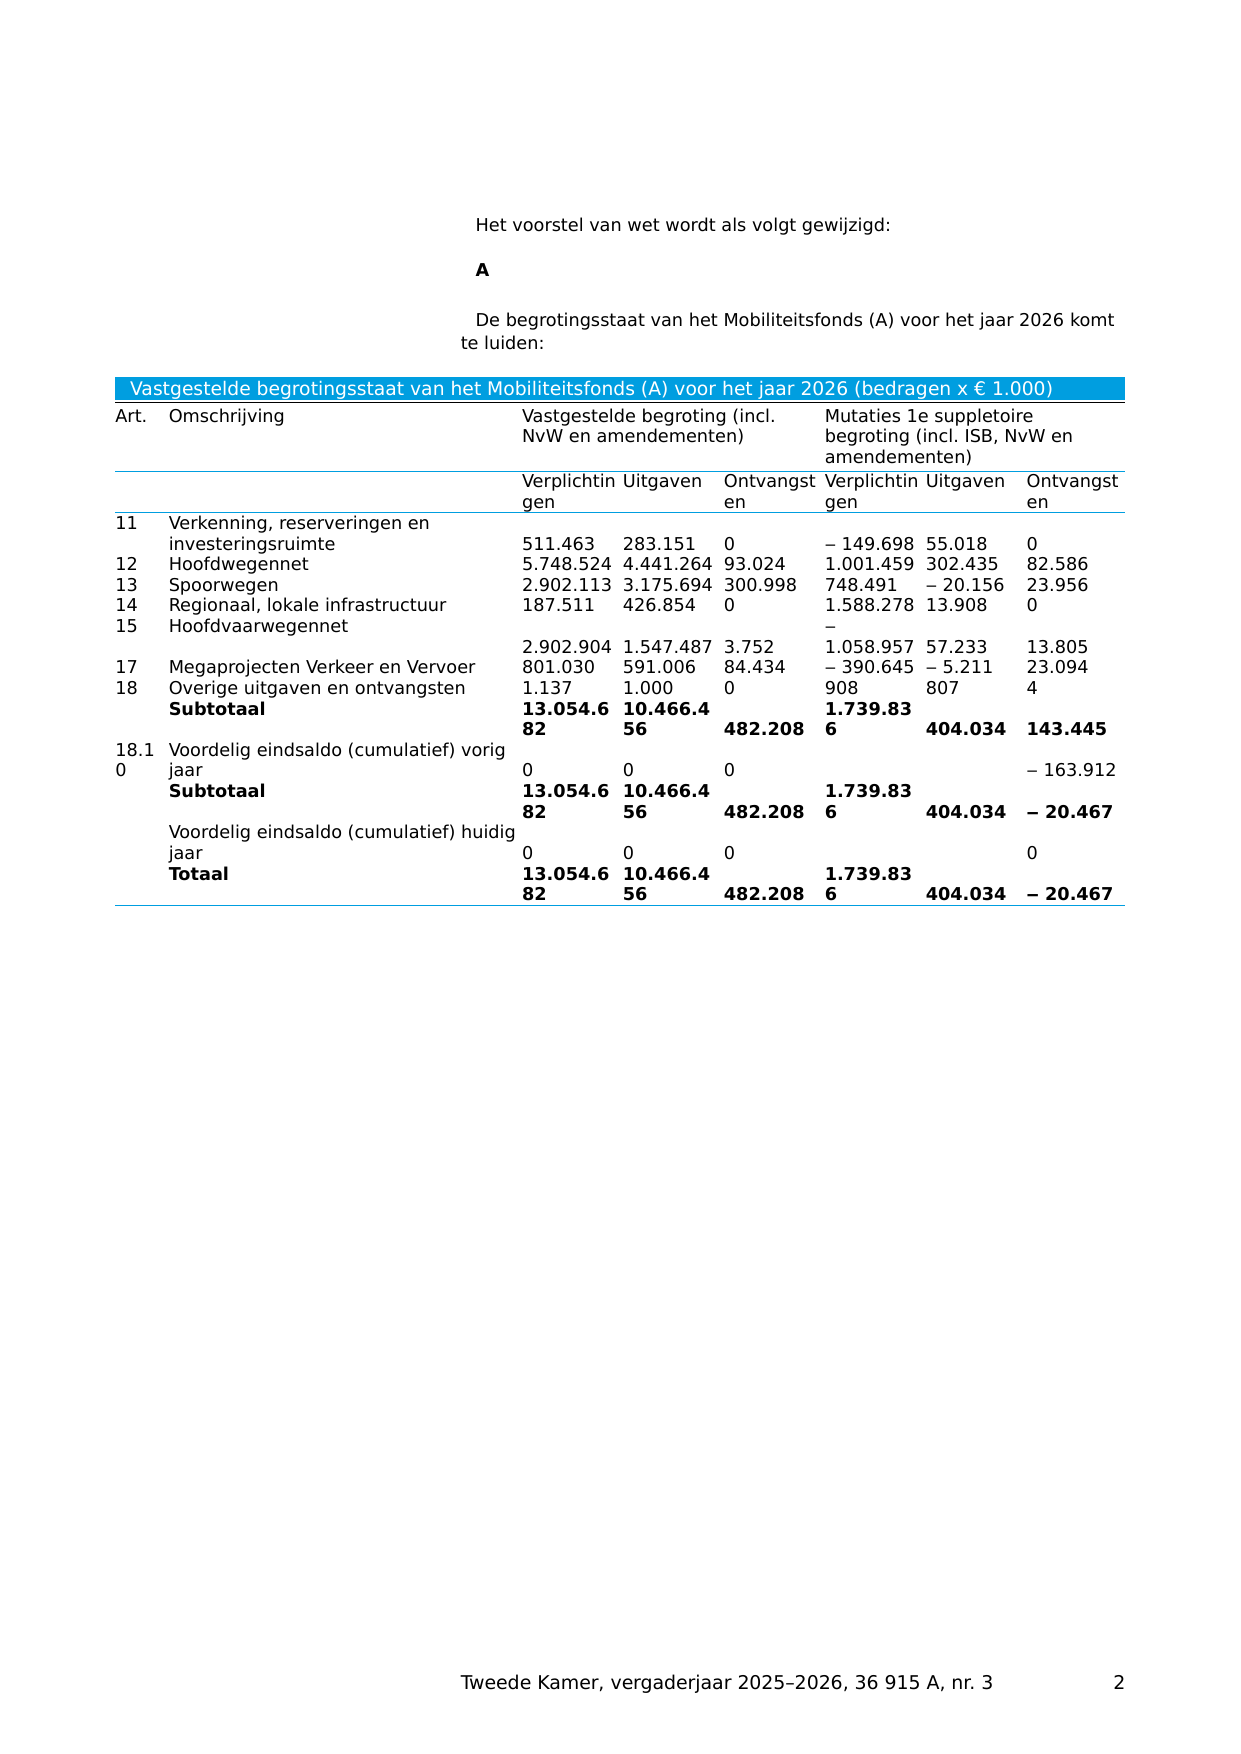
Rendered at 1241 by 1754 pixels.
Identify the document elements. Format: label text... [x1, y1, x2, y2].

table_cell [115, 699, 166, 740]
table_cell Mutaties 1e suppletoire begroting (incl. ISB, NvW en amendementen) [822, 403, 1125, 471]
table_cell 13.054.682 [519, 864, 620, 905]
table_cell ‒ 20.467 [1024, 781, 1125, 822]
table_cell 4 [1024, 678, 1125, 698]
table_cell 18 [115, 678, 166, 698]
table_cell 0 [721, 513, 822, 554]
table_cell [822, 822, 923, 863]
table_cell 404.034 [923, 699, 1023, 740]
table_cell Overige uitgaven en ontvangsten [166, 678, 519, 698]
table_cell 807 [923, 678, 1023, 698]
table_cell 0 [721, 595, 822, 616]
table_cell 482.208 [721, 781, 822, 822]
table_cell 0 [721, 678, 822, 698]
table_cell 23.094 [1024, 657, 1125, 678]
table_cell Regionaal, lokale infrastructuur [166, 595, 519, 616]
table_cell Hoofdvaarwegennet [166, 616, 519, 657]
table_cell 13.054.682 [519, 699, 620, 740]
table_cell 14 [115, 595, 166, 616]
table_cell 11 [115, 513, 166, 554]
table_cell 1.739.836 [822, 864, 923, 905]
table_cell 426.854 [620, 595, 721, 616]
table_cell Subtotaal [166, 781, 519, 822]
table_cell 93.024 [721, 554, 822, 575]
table_cell 82.586 [1024, 554, 1125, 575]
table_cell [115, 781, 166, 822]
table_cell Subtotaal [166, 699, 519, 740]
table_cell 1.588.278 [822, 595, 923, 616]
table_cell 1.001.459 [822, 554, 923, 575]
table_cell 23.956 [1024, 575, 1125, 595]
table_cell Verkenning, reserveringen en investeringsruimte [166, 513, 519, 554]
table_cell 13.054.682 [519, 781, 620, 822]
table_cell 13 [115, 575, 166, 595]
table_cell ‒ 20.467 [1024, 864, 1125, 905]
table_cell 1.547.487 [620, 616, 721, 657]
table_cell 13.805 [1024, 616, 1125, 657]
table_cell 10.466.456 [620, 781, 721, 822]
table_cell 0 [1024, 513, 1125, 554]
text Het voorstel van wet wordt als volgt gewijzigd: [461, 213, 1125, 236]
table_cell 17 [115, 657, 166, 678]
table_cell [115, 822, 166, 863]
table_cell Totaal [166, 864, 519, 905]
table_cell 187.511 [519, 595, 620, 616]
table_cell 0 [620, 740, 721, 781]
table_cell Verplichtingen [822, 472, 923, 512]
table_cell Voordelig eindsaldo (cumulatief) huidig jaar [166, 822, 519, 863]
table_cell ‒ 5.211 [923, 657, 1023, 678]
table_cell Voordelig eindsaldo (cumulatief) vorig jaar [166, 740, 519, 781]
table_cell ‒ 149.698 [822, 513, 923, 554]
table_cell 2.902.904 [519, 616, 620, 657]
table_cell [166, 472, 519, 512]
text De begrotingsstaat van het Mobiliteitsfonds (A) voor het jaar 2026 komt te luiden: [461, 308, 1125, 354]
table_cell 10.466.456 [620, 864, 721, 905]
table_cell 143.445 [1024, 699, 1125, 740]
table_cell Hoofdwegennet [166, 554, 519, 575]
text A [461, 258, 1125, 281]
table_cell 0 [519, 822, 620, 863]
table_cell 908 [822, 678, 923, 698]
table_cell 84.434 [721, 657, 822, 678]
table_cell Ontvangsten [721, 472, 822, 512]
table_cell 511.463 [519, 513, 620, 554]
table_cell 15 [115, 616, 166, 657]
table_cell 4.441.264 [620, 554, 721, 575]
table_cell 55.018 [923, 513, 1023, 554]
table_cell 0 [620, 822, 721, 863]
table_cell 13.908 [923, 595, 1023, 616]
table_cell ‒ 20.156 [923, 575, 1023, 595]
table_cell Uitgaven [923, 472, 1023, 512]
table_cell 1.137 [519, 678, 620, 698]
table_cell [923, 822, 1023, 863]
table_cell 748.491 [822, 575, 923, 595]
table_cell [923, 740, 1023, 781]
table_cell 300.998 [721, 575, 822, 595]
table_cell 18.10 [115, 740, 166, 781]
table_cell 12 [115, 554, 166, 575]
table_cell Spoorwegen [166, 575, 519, 595]
table_cell Art. [115, 403, 166, 471]
table_cell 0 [1024, 822, 1125, 863]
table_cell 302.435 [923, 554, 1023, 575]
table_cell Megaprojecten Verkeer en Vervoer [166, 657, 519, 678]
table_cell Omschrijving [166, 403, 519, 471]
table_cell 10.466.456 [620, 699, 721, 740]
table_cell Vastgestelde begroting (incl. NvW en amendementen) [519, 403, 822, 471]
table_cell 1.000 [620, 678, 721, 698]
table_cell 404.034 [923, 781, 1023, 822]
table_cell 482.208 [721, 699, 822, 740]
table_cell Ontvangsten [1024, 472, 1125, 512]
table_cell 5.748.524 [519, 554, 620, 575]
table_cell [115, 472, 166, 512]
table_cell 3.175.694 [620, 575, 721, 595]
table_cell 0 [1024, 595, 1125, 616]
table_cell 1.739.836 [822, 781, 923, 822]
table_cell Uitgaven [620, 472, 721, 512]
table_cell ‒ 1.058.957 [822, 616, 923, 657]
table_cell 0 [721, 740, 822, 781]
table_cell 482.208 [721, 864, 822, 905]
table_cell 591.006 [620, 657, 721, 678]
table_cell ‒ 163.912 [1024, 740, 1125, 781]
table_cell 801.030 [519, 657, 620, 678]
table_cell [822, 740, 923, 781]
table_cell 404.034 [923, 864, 1023, 905]
table_cell 0 [519, 740, 620, 781]
table_cell 2.902.113 [519, 575, 620, 595]
table_cell 3.752 [721, 616, 822, 657]
table_cell ‒ 390.645 [822, 657, 923, 678]
table_cell [115, 864, 166, 905]
table_cell Verplichtingen [519, 472, 620, 512]
table_cell 283.151 [620, 513, 721, 554]
table_cell 57.233 [923, 616, 1023, 657]
table_cell 0 [721, 822, 822, 863]
table_cell 1.739.836 [822, 699, 923, 740]
